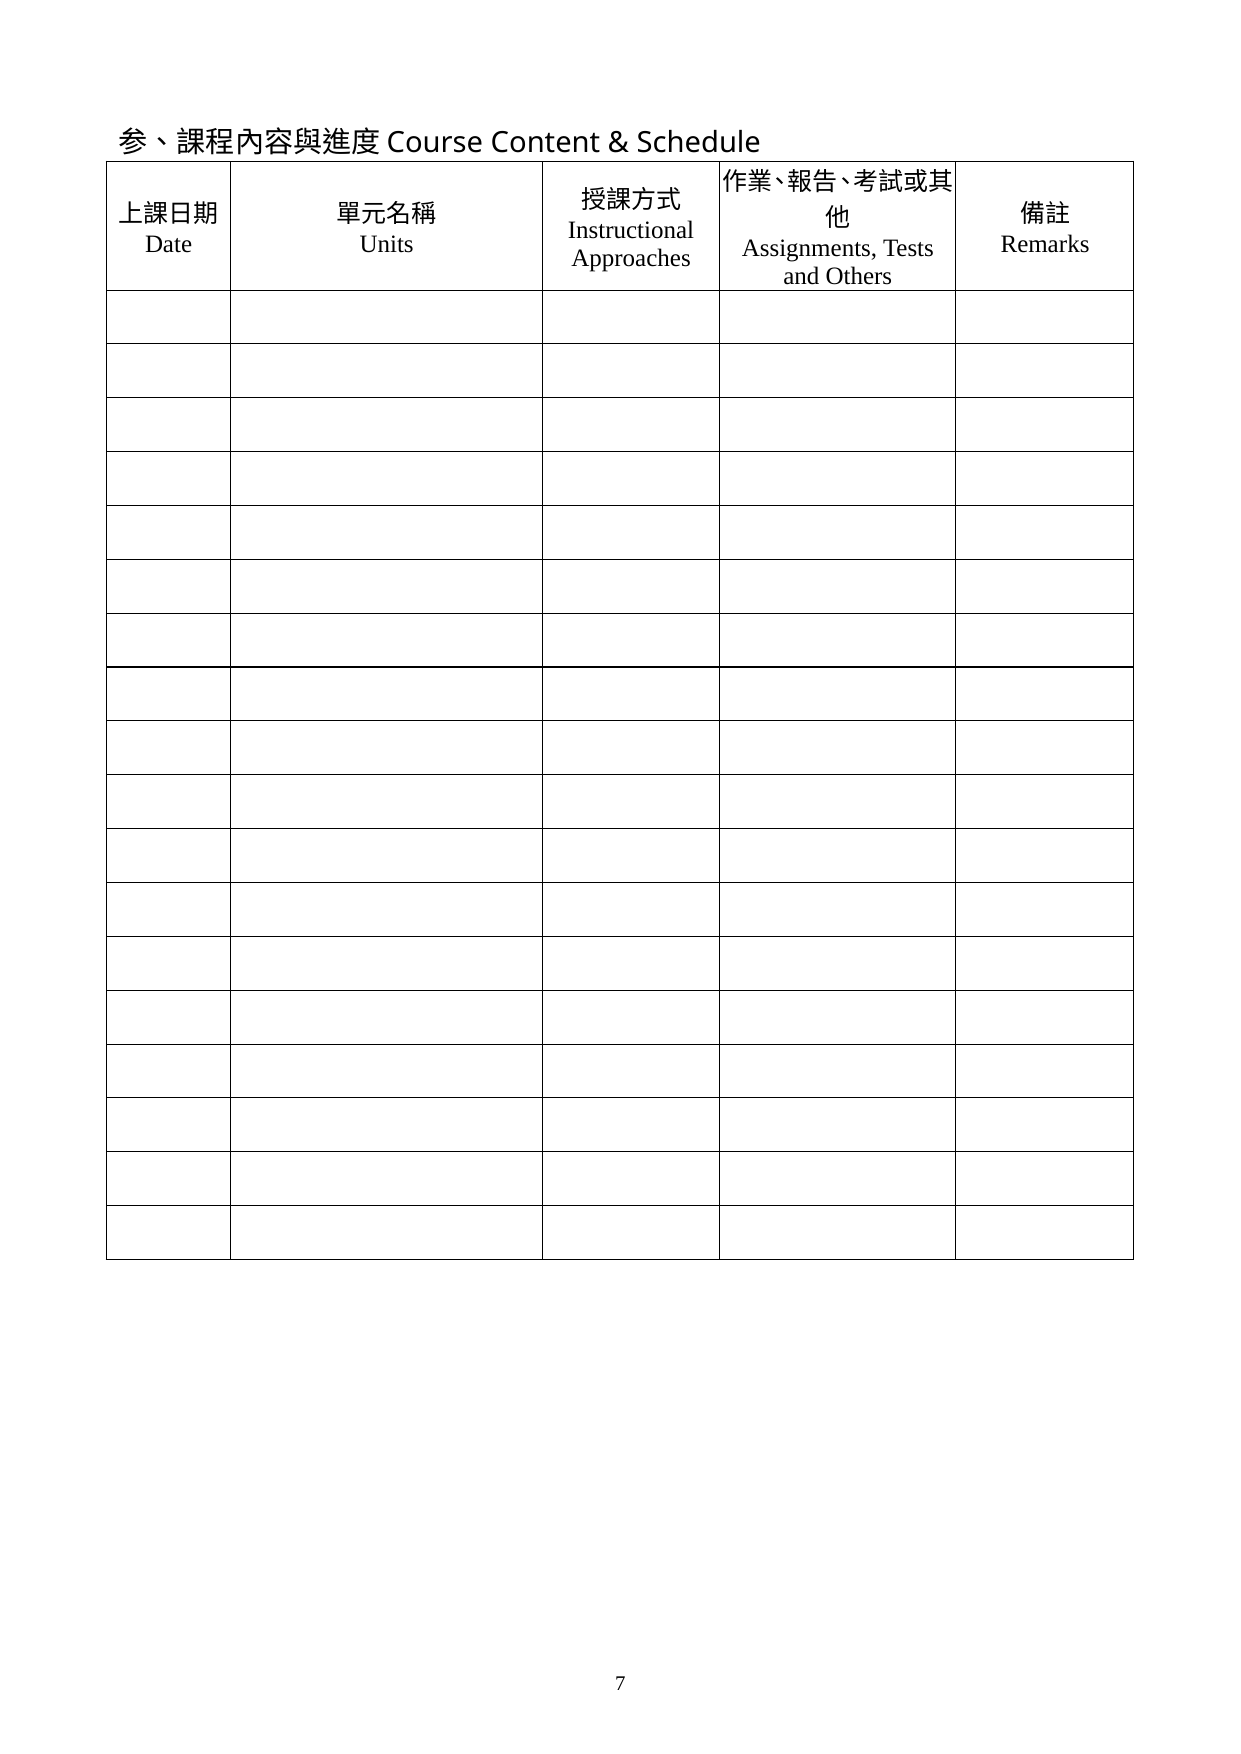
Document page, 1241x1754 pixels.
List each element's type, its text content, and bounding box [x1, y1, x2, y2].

table_cell [543, 1098, 719, 1151]
table_cell [231, 1098, 542, 1151]
table_cell [107, 829, 230, 882]
table_cell [107, 506, 230, 559]
table_cell [543, 1152, 719, 1205]
table_cell [720, 1098, 955, 1151]
table_cell [107, 775, 230, 828]
table_cell [543, 937, 719, 989]
table_cell [543, 560, 719, 613]
table_cell [956, 668, 1133, 720]
table_cell [107, 668, 230, 720]
table_header 作業、報告、考試或其他 Assignments, Tests and Others [720, 162, 955, 289]
table_cell [107, 398, 230, 451]
table_cell [543, 668, 719, 720]
table_cell [231, 344, 542, 397]
table_cell [543, 991, 719, 1043]
table_header 單元名稱 Units [231, 162, 542, 289]
table_header 授課方式 Instructional Approaches [543, 162, 719, 289]
table_cell [107, 991, 230, 1043]
table_cell [720, 668, 955, 720]
table_cell [720, 1045, 955, 1097]
table_cell [231, 1152, 542, 1205]
table_cell [231, 668, 542, 720]
table_cell [107, 937, 230, 989]
table_cell [956, 614, 1133, 666]
table_cell [107, 344, 230, 397]
table_cell [720, 775, 955, 828]
table_cell [107, 1206, 230, 1259]
table_cell [720, 452, 955, 505]
table_cell [231, 452, 542, 505]
table_cell [543, 344, 719, 397]
table_cell [956, 775, 1133, 828]
table_cell [231, 775, 542, 828]
table_cell [956, 991, 1133, 1043]
table_cell [107, 614, 230, 666]
table_cell [956, 1206, 1133, 1259]
table_cell [720, 344, 955, 397]
table_cell [107, 1152, 230, 1205]
table_cell [107, 291, 230, 343]
table_header 上課日期 Date [107, 162, 230, 289]
table_cell [543, 883, 719, 936]
table_cell [543, 829, 719, 882]
table_cell [231, 614, 542, 666]
table_cell [231, 937, 542, 989]
table_cell [231, 1045, 542, 1097]
table_cell [231, 506, 542, 559]
table_cell [543, 1206, 719, 1259]
table_cell [720, 291, 955, 343]
table_cell [543, 291, 719, 343]
table_cell [543, 506, 719, 559]
table_cell [720, 829, 955, 882]
table_cell [956, 1045, 1133, 1097]
table_cell [720, 398, 955, 451]
table_cell [231, 1206, 542, 1259]
table_cell [956, 1152, 1133, 1205]
table_cell [543, 1045, 719, 1097]
table_cell [956, 398, 1133, 451]
table_cell [231, 883, 542, 936]
table_header 備註 Remarks [956, 162, 1133, 289]
table_cell [720, 991, 955, 1043]
table_cell [956, 506, 1133, 559]
table_cell [720, 721, 955, 774]
table_cell [107, 1098, 230, 1151]
table_cell [231, 560, 542, 613]
table_cell [231, 398, 542, 451]
table_cell [107, 883, 230, 936]
table_cell [543, 775, 719, 828]
table_cell [956, 829, 1133, 882]
table_cell [543, 614, 719, 666]
table_cell [231, 291, 542, 343]
table_cell [956, 721, 1133, 774]
table_cell [956, 1098, 1133, 1151]
table_cell [720, 883, 955, 936]
table_cell [720, 506, 955, 559]
table_cell [543, 721, 719, 774]
table_cell [231, 829, 542, 882]
table_cell [543, 398, 719, 451]
table_cell [231, 721, 542, 774]
table_cell [956, 883, 1133, 936]
table_cell [107, 560, 230, 613]
table_cell [107, 1045, 230, 1097]
table_cell [720, 1152, 955, 1205]
table_cell [107, 452, 230, 505]
table_cell [956, 937, 1133, 989]
table_cell [231, 991, 542, 1043]
table_cell [107, 721, 230, 774]
table_cell [956, 452, 1133, 505]
text 参、課程內容與進度Course Content & Schedule [118, 118, 1122, 161]
table_cell [720, 937, 955, 989]
table_cell [543, 452, 719, 505]
table_cell [720, 1206, 955, 1259]
table_cell [720, 560, 955, 613]
table_cell [956, 344, 1133, 397]
table_cell [956, 291, 1133, 343]
table_cell [720, 614, 955, 666]
table_cell [956, 560, 1133, 613]
